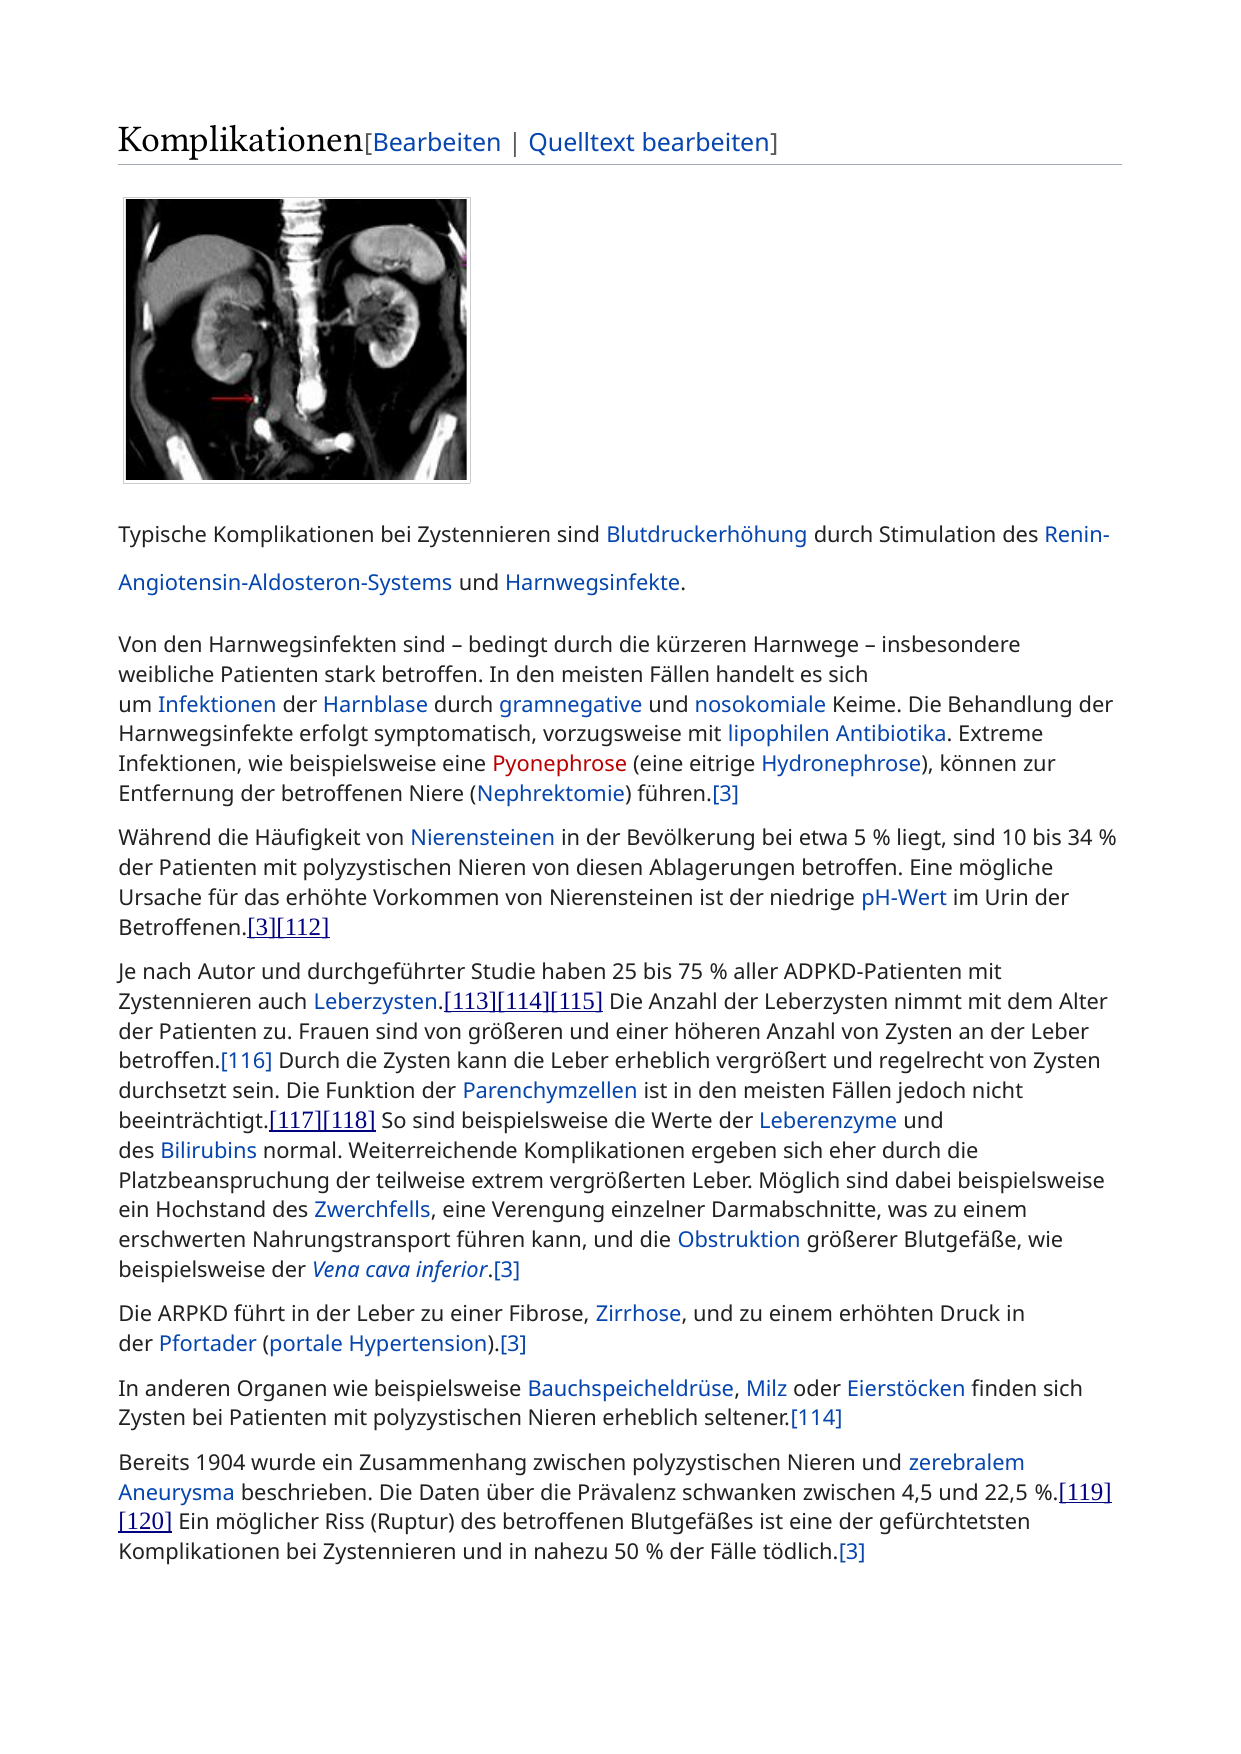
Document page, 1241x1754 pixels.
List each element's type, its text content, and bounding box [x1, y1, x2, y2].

text Bereits 1904 wurde ein Zusammenhang zwischen polyzystischen Nieren und zerebralem Aneurysma beschrieben. Die Daten über die Prävalenz schwanken zwischen 4,5 und 22,5 %.[119][120] Ein möglicher Riss (Ruptur) des betroffenen Blutgefäßes ist eine der gefürchtetsten Komplikationen bei Zystennieren und in nahezu 50 % der Fälle tödlich.[3] [118, 1447, 1122, 1566]
text Typische Komplikationen bei Zystennieren sind Blutdruckerhöhung durch Stimulation des Renin-Angiotensin-Aldosteron-Systems und Harnwegsinfekte. [118, 519, 1122, 597]
picture [125, 199, 467, 480]
text Die ARPKD führt in der Leber zu einer Fibrose, Zirrhose, und zu einem erhöhten Druck in der Pfortader (portale Hypertension).[3] [118, 1298, 1122, 1358]
subtitle Komplikationen[Bearbeiten | Quelltext bearbeiten] [118, 118, 1122, 164]
text In anderen Organen wie beispielsweise Bauchspeicheldrüse, Milz oder Eierstöcken finden sich Zysten bei Patienten mit polyzystischen Nieren erheblich seltener.[114] [118, 1372, 1122, 1432]
text Je nach Autor und durchgeführter Studie haben 25 bis 75 % aller ADPKD-Patienten mit Zystennieren auch Leberzysten.[113][114][115] Die Anzahl der Leberzysten nimmt mit dem Alter der Patienten zu. Frauen sind von größeren und einer höheren Anzahl von Zysten an der Leber betroffen.[116] Durch die Zysten kann die Leber erheblich vergrößert und regelrecht von Zysten durchsetzt sein. Die Funktion der Parenchymzellen ist in den meisten Fällen jedoch nicht beeinträchtigt.[117][118] So sind beispielsweise die Werte der Leberenzyme und des Bilirubins normal. Weiterreichende Komplikationen ergeben sich eher durch die Platzbeanspruchung der teilweise extrem vergrößerten Leber. Möglich sind dabei beispielsweise ein Hochstand des Zwerchfells, eine Verengung einzelner Darmabschnitte, was zu einem erschwerten Nahrungstransport führen kann, und die Obstruktion größerer Blutgefäße, wie beispielsweise der Vena cava inferior.[3] [118, 956, 1122, 1284]
text Von den Harnwegsinfekten sind – bedingt durch die kürzeren Harnwege – insbesondere weibliche Patienten stark betroffen. In den meisten Fällen handelt es sich um Infektionen der Harnblase durch gramnegative und nosokomiale Keime. Die Behandlung der Harnwegsinfekte erfolgt symptomatisch, vorzugsweise mit lipophilen Antibiotika. Extreme Infektionen, wie beispielsweise eine Pyonephrose (eine eitrige Hydronephrose), können zur Entfernung der betroffenen Niere (Nephrektomie) führen.[3] [118, 629, 1122, 808]
text Während die Häufigkeit von Nierensteinen in der Bevölkerung bei etwa 5 % liegt, sind 10 bis 34 % der Patienten mit polyzystischen Nieren von diesen Ablagerungen betroffen. Eine mögliche Ursache für das erhöhte Vorkommen von Nierensteinen ist der niedrige pH-Wert im Urin der Betroffenen.[3][112] [118, 822, 1122, 941]
